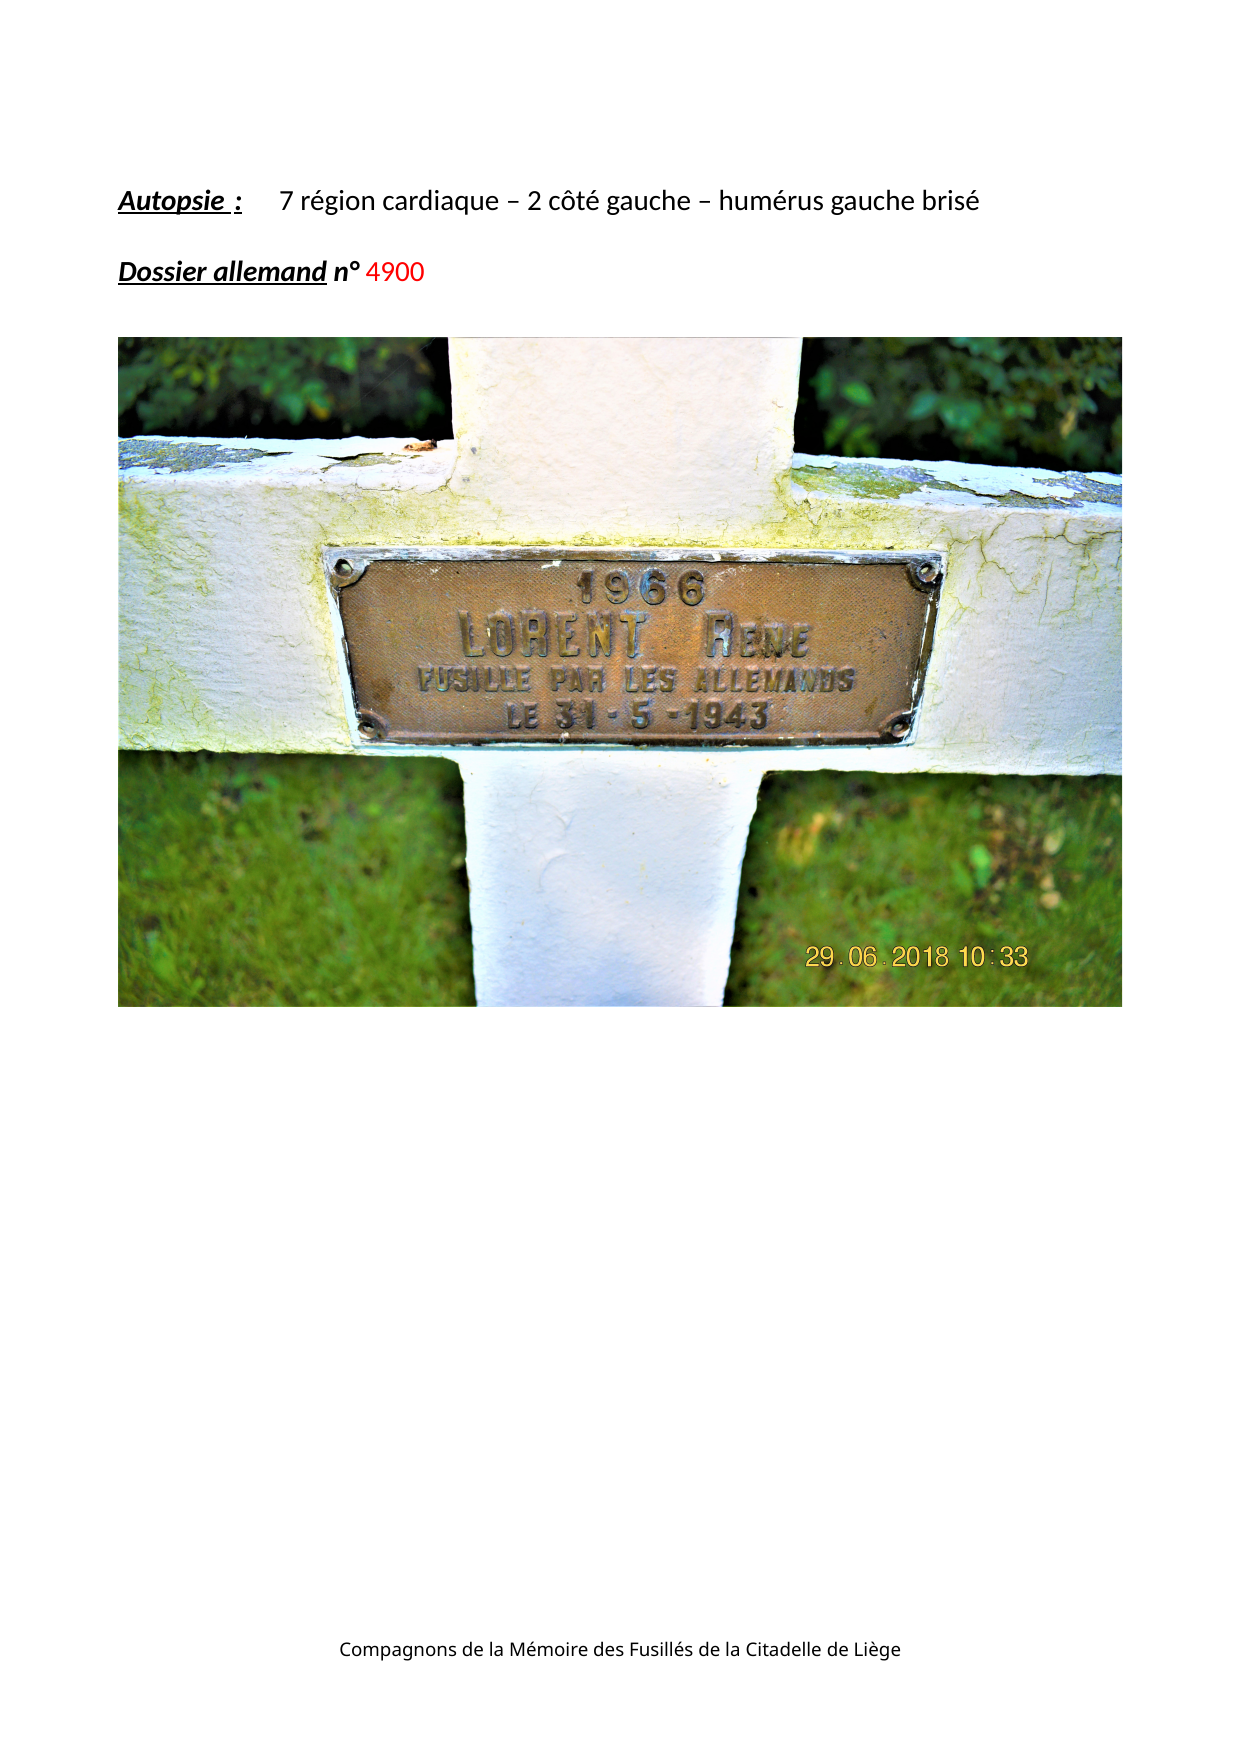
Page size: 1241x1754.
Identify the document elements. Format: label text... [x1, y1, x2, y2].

text Dossier allemand n° 4900 [118, 253, 1122, 289]
text Autopsie : 7 région cardiaque – 2 côté gauche – humérus gauche brisé [118, 182, 1122, 217]
